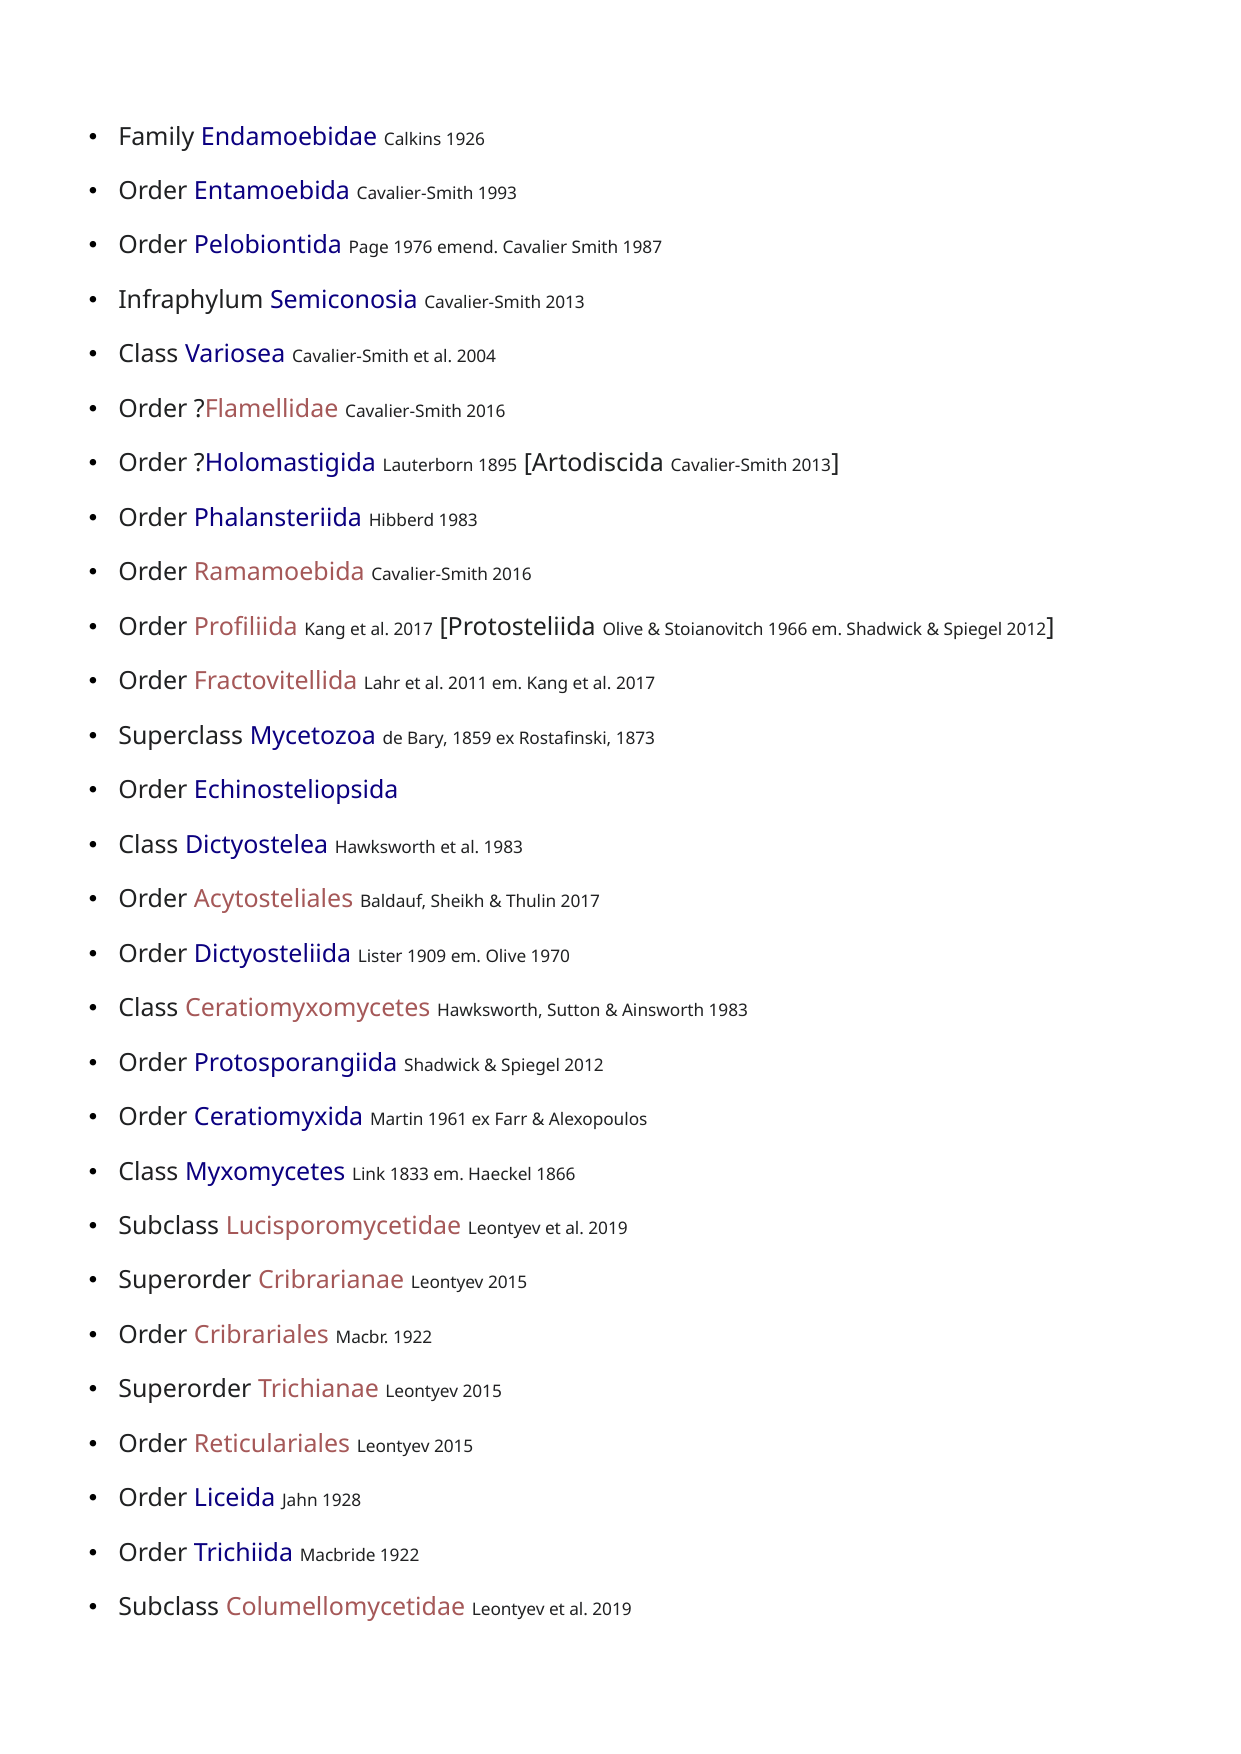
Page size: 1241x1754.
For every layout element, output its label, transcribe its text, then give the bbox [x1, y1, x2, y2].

list Order ?Flamellidae Cavalier-Smith 2016 [118, 391, 1122, 424]
list Order Profiliida Kang et al. 2017 [Protosteliida Olive & Stoianovitch 1966 em. Shadwick & Spiegel 2012] [118, 608, 1122, 642]
list Order Fractovitellida Lahr et al. 2011 em. Kang et al. 2017 [118, 663, 1122, 697]
list Order Cribrariales Macbr. 1922 [118, 1317, 1122, 1351]
list Order Trichiida Macbride 1922 [118, 1534, 1122, 1569]
list Subclass Lucisporomycetidae Leontyev et al. 2019 [118, 1208, 1122, 1242]
list Superorder Trichianae Leontyev 2015 [118, 1371, 1122, 1405]
list Order ?Holomastigida Lauterborn 1895 [Artodiscida Cavalier-Smith 2013] [118, 445, 1122, 479]
list Order Acytosteliales Baldauf, Sheikh & Thulin 2017 [118, 881, 1122, 915]
list Order Protosporangiida Shadwick & Spiegel 2012 [118, 1044, 1122, 1078]
list Subclass Columellomycetidae Leontyev et al. 2019 [118, 1589, 1122, 1623]
list Order Liceida Jahn 1928 [118, 1480, 1122, 1514]
list Class Variosea Cavalier-Smith et al. 2004 [118, 336, 1122, 370]
list Order Ramamoebida Cavalier-Smith 2016 [118, 554, 1122, 588]
list Order Pelobiontida Page 1976 emend. Cavalier Smith 1987 [118, 227, 1122, 261]
list Class Dictyostelea Hawksworth et al. 1983 [118, 826, 1122, 860]
list Class Myxomycetes Link 1833 em. Haeckel 1866 [118, 1153, 1122, 1187]
list Class Ceratiomyxomycetes Hawksworth, Sutton & Ainsworth 1983 [118, 990, 1122, 1024]
list Order Ceratiomyxida Martin 1961 ex Farr & Alexopoulos [118, 1099, 1122, 1133]
list Infraphylum Semiconosia Cavalier-Smith 2013 [118, 282, 1122, 316]
list Order Dictyosteliida Lister 1909 em. Olive 1970 [118, 935, 1122, 969]
list Superclass Mycetozoa de Bary, 1859 ex Rostafinski, 1873 [118, 717, 1122, 751]
list Order Entamoebida Cavalier-Smith 1993 [118, 173, 1122, 207]
list Order Phalansteriida Hibberd 1983 [118, 499, 1122, 533]
list Order Reticulariales Leontyev 2015 [118, 1426, 1122, 1460]
list Order Echinosteliopsida [118, 772, 1122, 806]
list Superorder Cribrarianae Leontyev 2015 [118, 1262, 1122, 1296]
list Family Endamoebidae Calkins 1926 [118, 118, 1122, 152]
